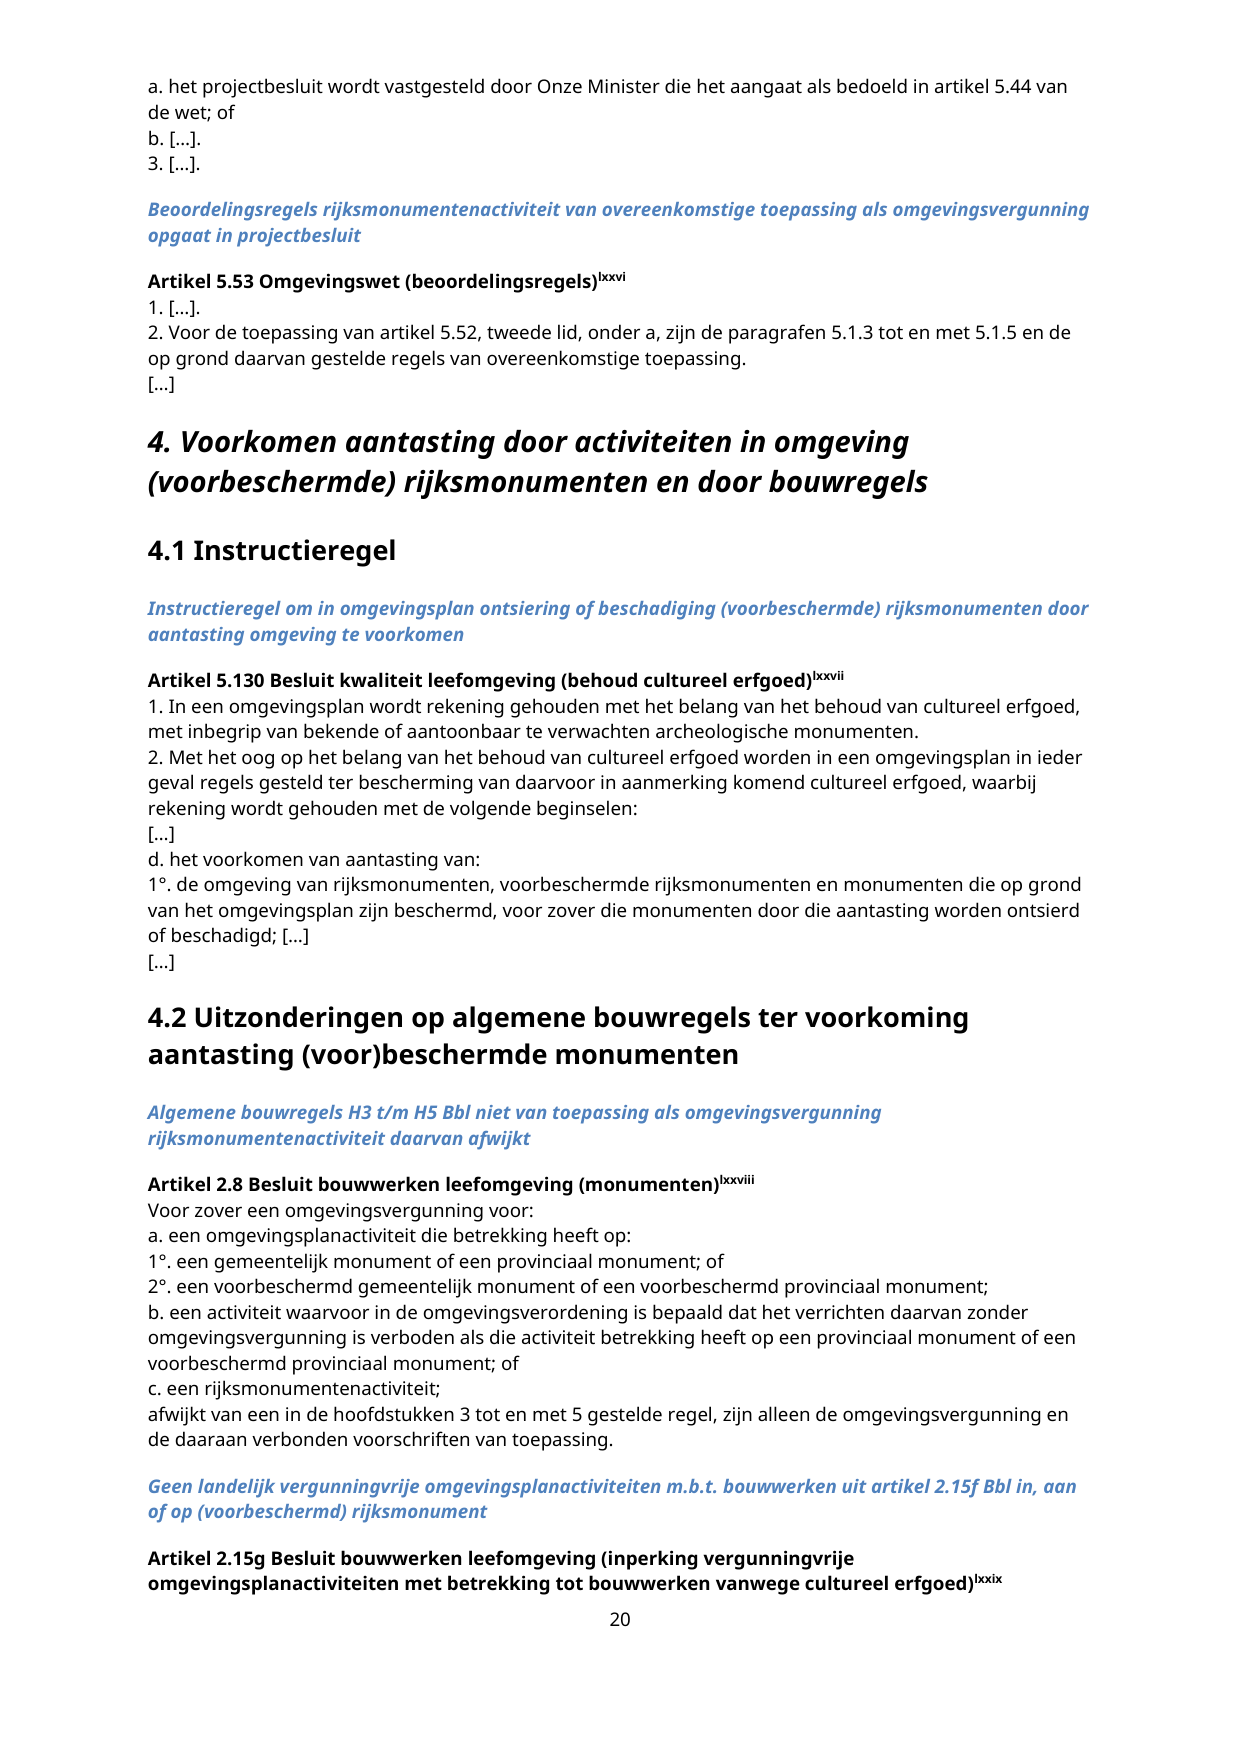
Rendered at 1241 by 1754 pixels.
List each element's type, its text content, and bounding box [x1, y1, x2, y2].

text d. het voorkomen van aantasting van: [148, 846, 1093, 872]
text 1. In een omgevingsplan wordt rekening gehouden met het belang van het behoud van cultureel erfgoed, met inbegrip van bekende of aantoonbaar te verwachten archeologische monumenten. [148, 693, 1093, 744]
text Artikel 5.53 Omgevingswet (beoordelingsregels) [148, 268, 1093, 294]
text b. […]. [148, 125, 1093, 150]
text […] [148, 821, 1093, 846]
text Artikel 5.130 Besluit kwaliteit leefomgeving (behoud cultureel erfgoed) [148, 668, 1093, 693]
text 2. Voor de toepassing van artikel 5.52, tweede lid, onder a, zijn de paragrafen 5.1.3 tot en met 5.1.5 en de op grond daarvan gestelde regels van overeenkomstige toepassing. [148, 319, 1093, 371]
subtitle Instructieregel om in omgevingsplan ontsiering of beschadiging (voorbeschermde) rijksmonumenten door aantasting omgeving te voorkomen [148, 596, 1093, 647]
subtitle 4. Voorkomen aantasting door activiteiten in omgeving (voorbeschermde) rijksmonumenten en door bouwregels [148, 421, 1093, 501]
text 2. Met het oog op het belang van het behoud van cultureel erfgoed worden in een omgevingsplan in ieder geval regels gesteld ter bescherming van daarvoor in aanmerking komend cultureel erfgoed, waarbij rekening wordt gehouden met de volgende beginselen: [148, 744, 1093, 821]
text […] [148, 948, 1093, 974]
subtitle Geen landelijk vergunningvrije omgevingsplanactiviteiten m.b.t. bouwwerken uit artikel 2.15f Bbl in, aan of op (voorbeschermd) rijksmonument [148, 1473, 1093, 1524]
text 3. […]. [148, 150, 1093, 176]
text Artikel 2.15g Besluit bouwwerken leefomgeving (inperking vergunningvrije omgevingsplanactiviteiten met betrekking tot bouwwerken vanwege cultureel erfgoed) [148, 1545, 1093, 1596]
subtitle 4.2 Uitzonderingen op algemene bouwregels ter voorkoming aantasting (voor)beschermde monumenten [148, 999, 1093, 1073]
subtitle Algemene bouwregels H3 t/m H5 Bbl niet van toepassing als omgevingsvergunning rijksmonumentenactiviteit daarvan afwijkt [148, 1100, 1093, 1151]
text Voor zover een omgevingsvergunning voor: a. een omgevingsplanactiviteit die betrekking heeft op: 1°. een gemeentelijk monument of een provinciaal monument; of 2°. een voorbeschermd gemeentelijk monument of een voorbeschermd provinciaal monument; b. een activiteit waarvoor in de omgevingsverordening is bepaald dat het verrichten daarvan zonder omgevingsvergunning is verboden als die activiteit betrekking heeft op een provinciaal monument of een voorbeschermd provinciaal monument; of c. een rijksmonumentenactiviteit; afwijkt van een in de hoofdstukken 3 tot en met 5 gestelde regel, zijn alleen de omgevingsvergunning en de daaraan verbonden voorschriften van toepassing. [148, 1197, 1093, 1452]
text 1°. de omgeving van rijksmonumenten, voorbeschermde rijksmonumenten en monumenten die op grond van het omgevingsplan zijn beschermd, voor zover die monumenten door die aantasting worden ontsierd of beschadigd; […] [148, 872, 1093, 948]
subtitle Beoordelingsregels rijksmonumentenactiviteit van overeenkomstige toepassing als omgevingsvergunning opgaat in projectbesluit [148, 197, 1093, 248]
text […] [148, 371, 1093, 396]
text a. het projectbesluit wordt vastgesteld door Onze Minister die het aangaat als bedoeld in artikel 5.44 van de wet; of [148, 74, 1093, 125]
text 1. […]. [148, 294, 1093, 319]
text Artikel 2.8 Besluit bouwwerken leefomgeving (monumenten) [148, 1172, 1093, 1197]
subtitle 4.1 Instructieregel [148, 532, 1093, 569]
